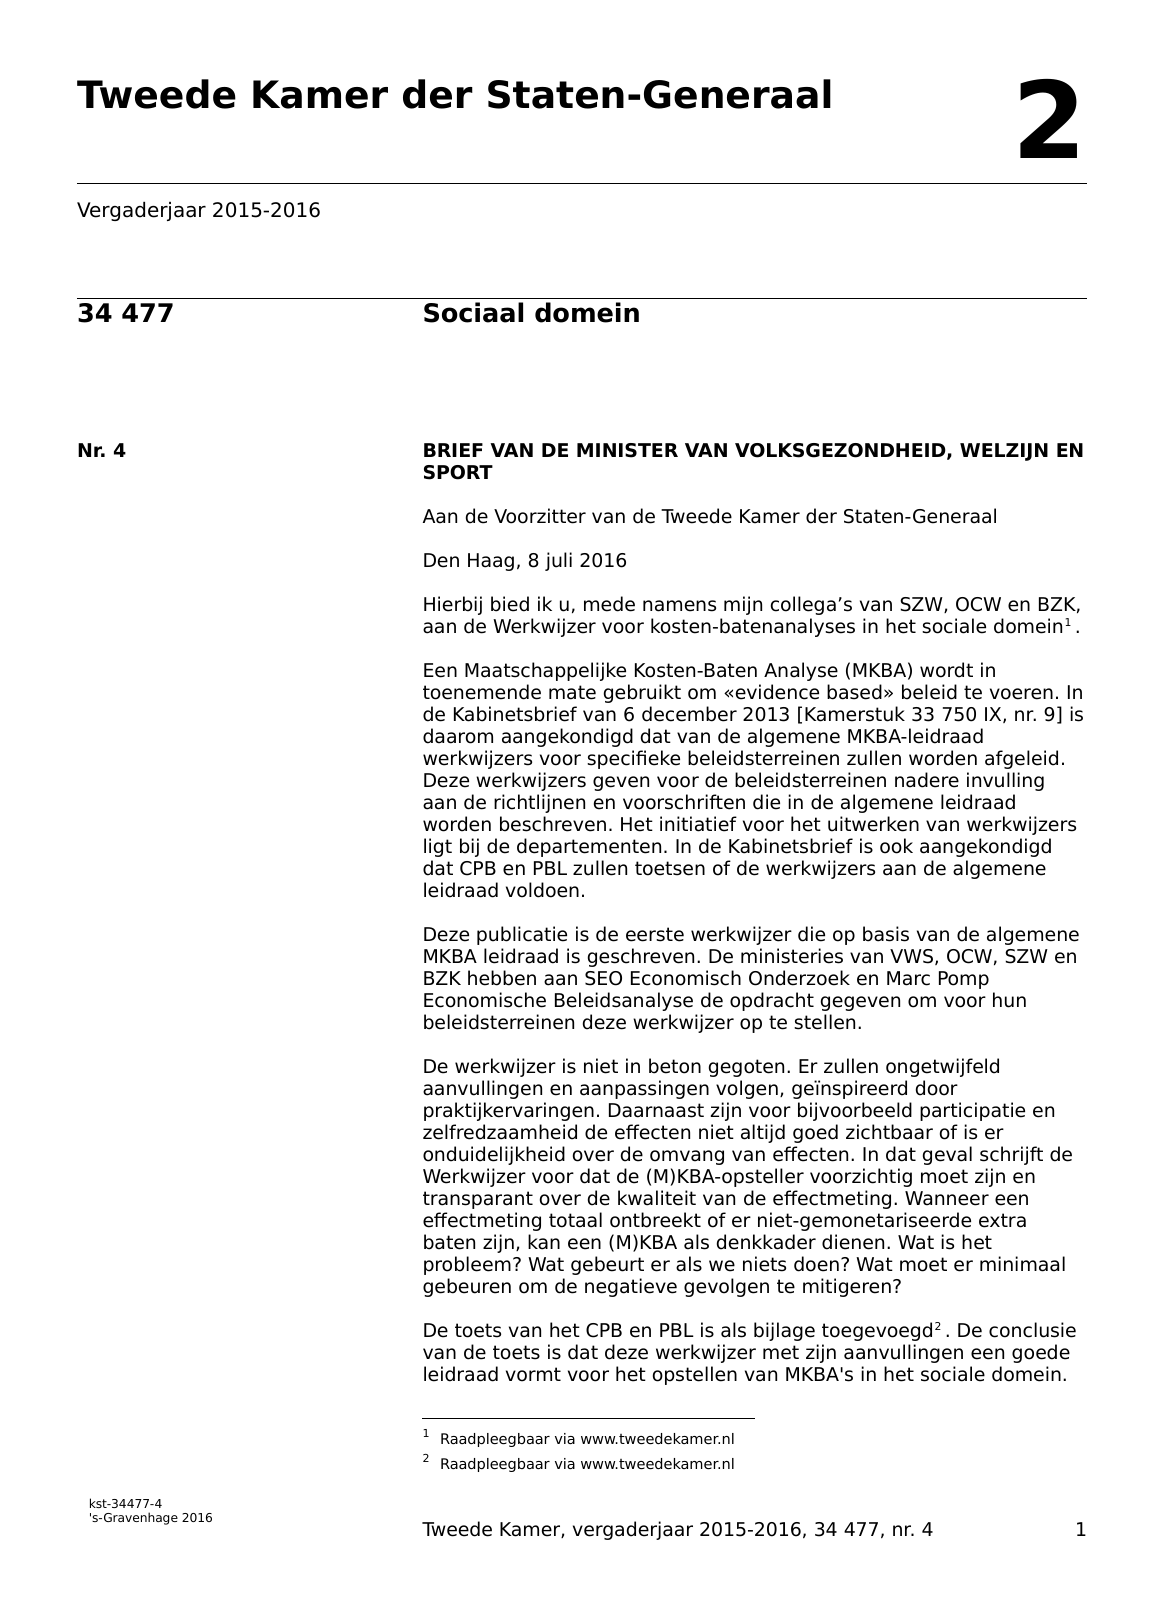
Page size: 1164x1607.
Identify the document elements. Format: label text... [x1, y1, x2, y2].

subtitle 34 477 Sociaal domein [77, 299, 1087, 329]
text Een Maatschappelijke Kosten-Baten Analyse (MKBA) wordt in toenemende mate gebruikt om «evidence based» beleid te voeren. In de Kabinetsbrief van 6 december 2013 [Kamerstuk 33 750 IX, nr. 9] is daarom aangekondigd dat van de algemene MKBA-leidraad werkwijzers voor specifieke beleidsterreinen zullen worden afgeleid. Deze werkwijzers geven voor de beleidsterreinen nadere invulling aan de richtlijnen en voorschriften die in de algemene leidraad worden beschreven. Het initiatief voor het uitwerken van werkwijzers ligt bij de departementen. In de Kabinetsbrief is ook aangekondigd dat CPB en PBL zullen toetsen of de werkwijzers aan de algemene leidraad voldoen. [422, 660, 1087, 902]
text De toets van het CPB en PBL is als bijlage toegevoegd. De conclusie van de toets is dat deze werkwijzer met zijn aanvullingen een goede leidraad vormt voor het opstellen van MKBA's in het sociale domein. [422, 1320, 1087, 1386]
text Raadpleegbaar via www.tweedekamer.nl [422, 1427, 1087, 1449]
text Raadpleegbaar via www.tweedekamer.nl [422, 1452, 1087, 1474]
text Deze publicatie is de eerste werkwijzer die op basis van de algemene MKBA leidraad is geschreven. De ministeries van VWS, OCW, SZW en BZK hebben aan SEO Economisch Onderzoek en Marc Pomp Economische Beleidsanalyse de opdracht gegeven om voor hun beleidsterreinen deze werkwijzer op te stellen. [422, 924, 1087, 1034]
text Hierbij bied ik u, mede namens mijn collega’s van SZW, OCW en BZK, aan de Werkwijzer voor kosten-batenanalyses in het sociale domein. [422, 594, 1087, 638]
text kst-34477-4 [88, 1497, 323, 1511]
text De werkwijzer is niet in beton gegoten. Er zullen ongetwijfeld aanvullingen en aanpassingen volgen, geïnspireerd door praktijkervaringen. Daarnaast zijn voor bijvoorbeeld participatie en zelfredzaamheid de effecten niet altijd goed zichtbaar of is er onduidelijkheid over de omvang van effecten. In dat geval schrijft de Werkwijzer voor dat de (M)KBA-opsteller voorzichtig moet zijn en transparant over de kwaliteit van de effectmeting. Wanneer een effectmeting totaal ontbreekt of er niet-gemonetariseerde extra baten zijn, kan een (M)KBA als denkkader dienen. Wat is het probleem? Wat gebeurt er als we niets doen? Wat moet er minimaal gebeuren om de negatieve gevolgen te mitigeren? [422, 1056, 1087, 1298]
table_cell Vergaderjaar 2015-2016 [77, 184, 1087, 298]
table_header Tweede Kamer der Staten-Generaal [77, 59, 886, 183]
text 's-Gravenhage 2016 [88, 1511, 323, 1525]
text Den Haag, 8 juli 2016 [422, 550, 1087, 572]
table_header 2 [886, 59, 1087, 183]
subtitle Nr. 4 BRIEF VAN DE MINISTER VAN VOLKSGEZONDHEID, WELZIJN EN SPORT [77, 440, 1087, 484]
text Aan de Voorzitter van de Tweede Kamer der Staten-Generaal [422, 506, 1087, 528]
